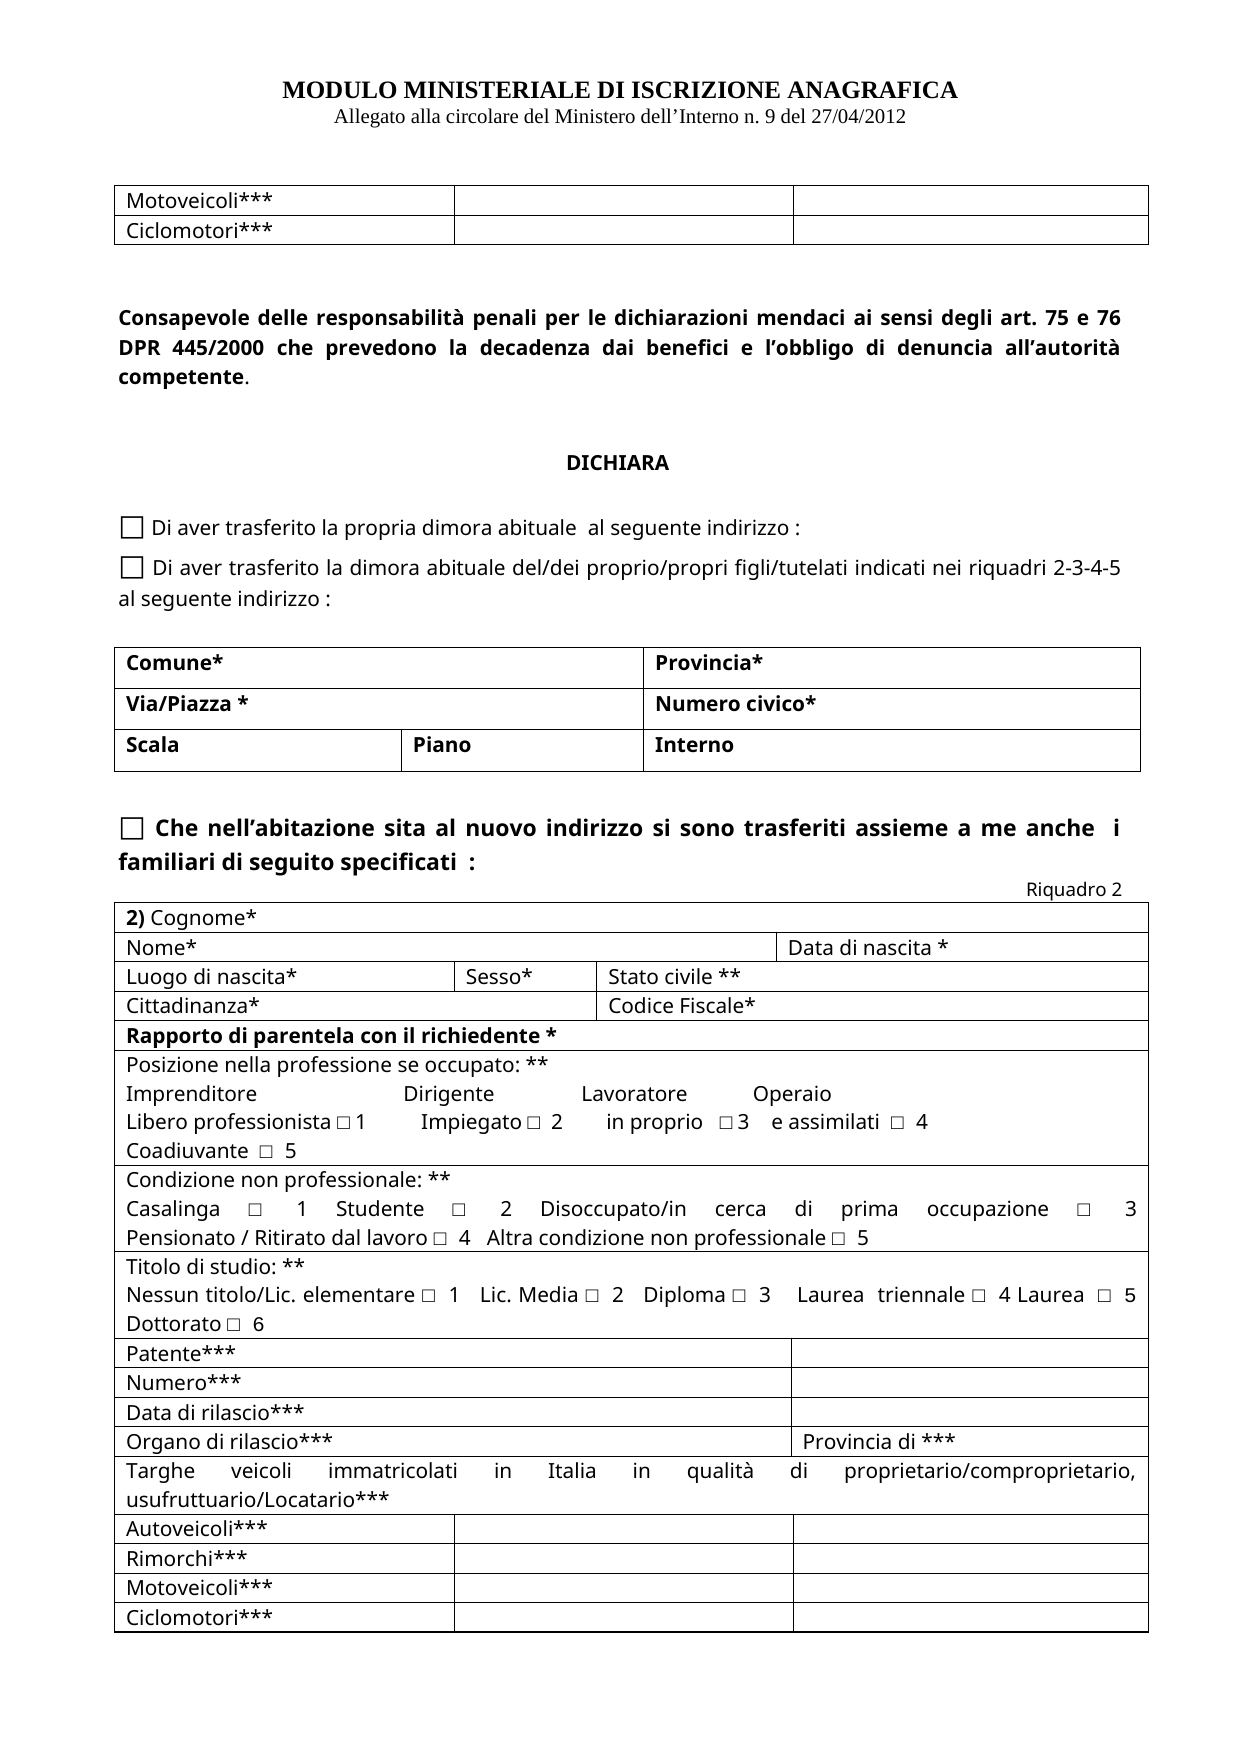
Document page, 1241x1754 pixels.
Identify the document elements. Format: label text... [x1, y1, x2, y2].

text □ Di aver trasferito la propria dimora abituale al seguente indirizzo : [118, 505, 1122, 544]
table_cell Condizione non professionale: ** Casalinga □ 1 Studente □ 2 Disoccupato/in cerca di prima occupazione □ 3 Pensionato / Ritirato dal lavoro □ 4 Altra condizione non professionale □ 5 [115, 1166, 1148, 1251]
table_cell [794, 1515, 1148, 1543]
table_cell Ciclomotori*** [115, 1603, 454, 1631]
table_cell [455, 1603, 793, 1631]
text □ Che nell’abitazione sita al nuovo indirizzo si sono trasferiti assieme a me anche i familiari di seguito specificati : [118, 806, 1122, 877]
table_cell Numero civico* [644, 689, 1140, 729]
table_cell Ciclomotori*** [115, 216, 454, 244]
table_cell Titolo di studio: ** [115, 1252, 1148, 1281]
table_cell [794, 186, 1148, 215]
table_header 2) Cognome* [115, 903, 1148, 932]
table_header Provincia* [644, 648, 1140, 688]
table_cell Motoveicoli*** [115, 1574, 454, 1602]
table_cell Nome* [115, 933, 776, 961]
table_cell Data di rilascio*** [115, 1398, 791, 1426]
table_cell Data di nascita * [777, 933, 1148, 961]
table_cell Stato civile ** [597, 962, 1148, 991]
table_cell Posizione nella professione se occupato: ** [115, 1051, 1148, 1079]
table_cell Motoveicoli*** [115, 186, 454, 215]
table_cell [455, 1574, 793, 1602]
table_cell Luogo di nascita* [115, 962, 454, 991]
table_cell Interno [644, 730, 1140, 771]
table_cell [794, 1544, 1148, 1572]
table_cell Via/Piazza * [115, 689, 643, 729]
table_cell [792, 1368, 1148, 1397]
table_cell [455, 1515, 793, 1543]
table_cell [794, 216, 1148, 244]
table_cell Organo di rilascio*** [115, 1427, 791, 1456]
table_cell [455, 216, 793, 244]
table_cell Cittadinanza* [115, 992, 596, 1020]
table_cell Imprenditore Dirigente Lavoratore Operaio Libero professionista □ 1 Impiegato □ 2 in proprio □ 3 e assimilati □ 4 Coadiuvante □ 5 [115, 1079, 1148, 1164]
table_cell Sesso* [455, 962, 596, 991]
table_cell Numero*** [115, 1368, 791, 1397]
table_cell Nessun titolo/Lic. elementare □ 1 Lic. Media □ 2 Diploma □ 3 Laurea triennale □ 4 Laurea □ 5 Dottorato □ 6 [115, 1281, 1148, 1338]
table_cell Piano [402, 730, 643, 771]
table_cell Rimorchi*** [115, 1544, 454, 1572]
table_cell Provincia di *** [792, 1427, 1148, 1456]
table_cell Rapporto di parentela con il richiedente * [115, 1021, 1148, 1049]
text Consapevole delle responsabilità penali per le dichiarazioni mendaci ai sensi degli art. 75 e 76 DPR 445/2000 che prevedono la decadenza dai benefici e l’obbligo di denuncia all’autorità competente. [118, 303, 1122, 391]
table_cell Codice Fiscale* [597, 992, 1148, 1020]
table_cell Targhe veicoli immatricolati in Italia in qualità di proprietario/comproprietario, usufruttuario/Locatario*** [115, 1457, 1148, 1513]
table_cell Autoveicoli*** [115, 1515, 454, 1543]
text DICHIARA [118, 448, 1122, 476]
table_cell [792, 1398, 1148, 1426]
table_cell [792, 1339, 1148, 1367]
text □ Di aver trasferito la dimora abituale del/dei proprio/propri figli/tutelati indicati nei riquadri 2-3-4-5 al seguente indirizzo : [118, 544, 1122, 612]
text Riquadro 2 [118, 877, 1122, 902]
table_cell [794, 1603, 1148, 1631]
table_cell [455, 186, 793, 215]
table_cell Scala [115, 730, 401, 771]
table_cell Patente*** [115, 1339, 791, 1367]
table_cell [794, 1574, 1148, 1602]
table_header Comune* [115, 648, 643, 688]
table_cell [455, 1544, 793, 1572]
